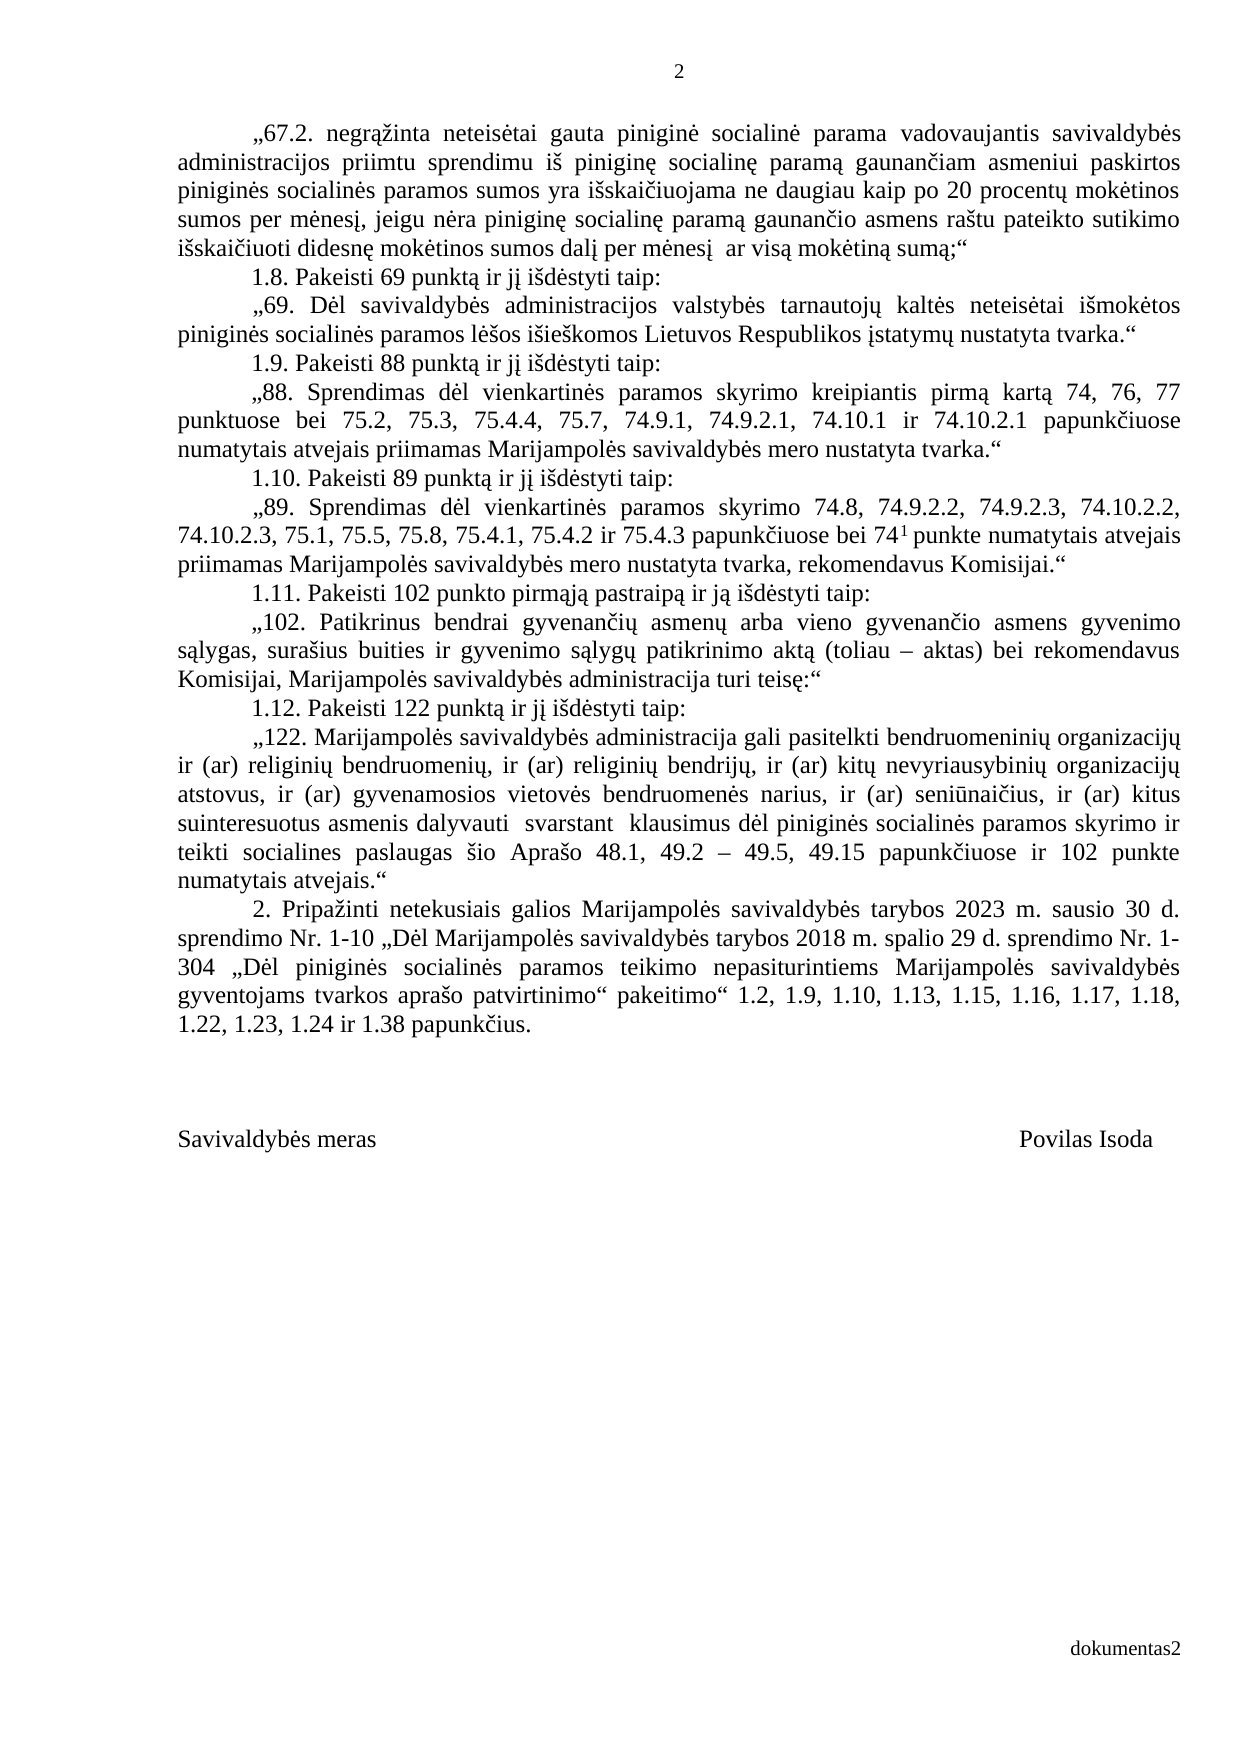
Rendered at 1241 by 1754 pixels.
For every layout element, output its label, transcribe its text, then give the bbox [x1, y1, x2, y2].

text 1.11. Pakeisti 102 punkto pirmąją pastraipą ir ją išdėstyti taip: [177, 578, 1181, 607]
text 1.9. Pakeisti 88 punktą ir jį išdėstyti taip: [177, 348, 1181, 377]
text „89. Sprendimas dėl vienkartinės paramos skyrimo 74.8, 74.9.2.2, 74.9.2.3, 74.10.2.2, 74.10.2.3, 75.1, 75.5, 75.8, 75.4.1, 75.4.2 ir 75.4.3 papunkčiuose bei 741 punkte numatytais atvejais priimamas Marijampolės savivaldybės mero nustatyta tvarka, rekomendavus Komisijai.“ [177, 492, 1181, 578]
text „102. Patikrinus bendrai gyvenančių asmenų arba vieno gyvenančio asmens gyvenimo sąlygas, surašius buities ir gyvenimo sąlygų patikrinimo aktą (toliau – aktas) bei rekomendavus Komisijai, Marijampolės savivaldybės administracija turi teisę:“ [177, 607, 1181, 693]
text 1.12. Pakeisti 122 punktą ir jį išdėstyti taip: [177, 693, 1181, 722]
text „69. Dėl savivaldybės administracijos valstybės tarnautojų kaltės neteisėtai išmokėtos piniginės socialinės paramos lėšos išieškomos Lietuvos Respublikos įstatymų nustatyta tvarka.“ [177, 291, 1181, 348]
text „122. Marijampolės savivaldybės administracija gali pasitelkti bendruomeninių organizacijų ir (ar) religinių bendruomenių, ir (ar) religinių bendrijų, ir (ar) kitų nevyriausybinių organizacijų atstovus, ir (ar) gyvenamosios vietovės bendruomenės narius, ir (ar) seniūnaičius, ir (ar) kitus suinteresuotus asmenis dalyvauti svarstant klausimus dėl piniginės socialinės paramos skyrimo ir teikti socialines paslaugas šio Aprašo 48.1, 49.2 – 49.5, 49.15 papunkčiuose ir 102 punkte numatytais atvejais.“ [177, 722, 1181, 894]
text 1.10. Pakeisti 89 punktą ir jį išdėstyti taip: [177, 463, 1181, 492]
text 2. Pripažinti netekusiais galios Marijampolės savivaldybės tarybos 2023 m. sausio 30 d. sprendimo Nr. 1-10 „Dėl Marijampolės savivaldybės tarybos 2018 m. spalio 29 d. sprendimo Nr. 1-304 „Dėl piniginės socialinės paramos teikimo nepasiturintiems Marijampolės savivaldybės gyventojams tvarkos aprašo patvirtinimo“ pakeitimo“ 1.2, 1.9, 1.10, 1.13, 1.15, 1.16, 1.17, 1.18, 1.22, 1.23, 1.24 ir 1.38 papunkčius. [177, 894, 1181, 1038]
text 1.8. Pakeisti 69 punktą ir jį išdėstyti taip: [177, 262, 1181, 291]
text Savivaldybės meras Povilas Isoda [177, 1124, 1181, 1153]
text „67.2. negrąžinta neteisėtai gauta piniginė socialinė parama vadovaujantis savivaldybės administracijos priimtu sprendimu iš piniginę socialinę paramą gaunančiam asmeniui paskirtos piniginės socialinės paramos sumos yra išskaičiuojama ne daugiau kaip po 20 procentų mokėtinos sumos per mėnesį, jeigu nėra piniginę socialinę paramą gaunančio asmens raštu pateikto sutikimo išskaičiuoti didesnę mokėtinos sumos dalį per mėnesį ar visą mokėtiną sumą;“ [177, 118, 1181, 262]
text „88. Sprendimas dėl vienkartinės paramos skyrimo kreipiantis pirmą kartą 74, 76, 77 punktuose bei 75.2, 75.3, 75.4.4, 75.7, 74.9.1, 74.9.2.1, 74.10.1 ir 74.10.2.1 papunkčiuose numatytais atvejais priimamas Marijampolės savivaldybės mero nustatyta tvarka.“ [177, 377, 1181, 463]
